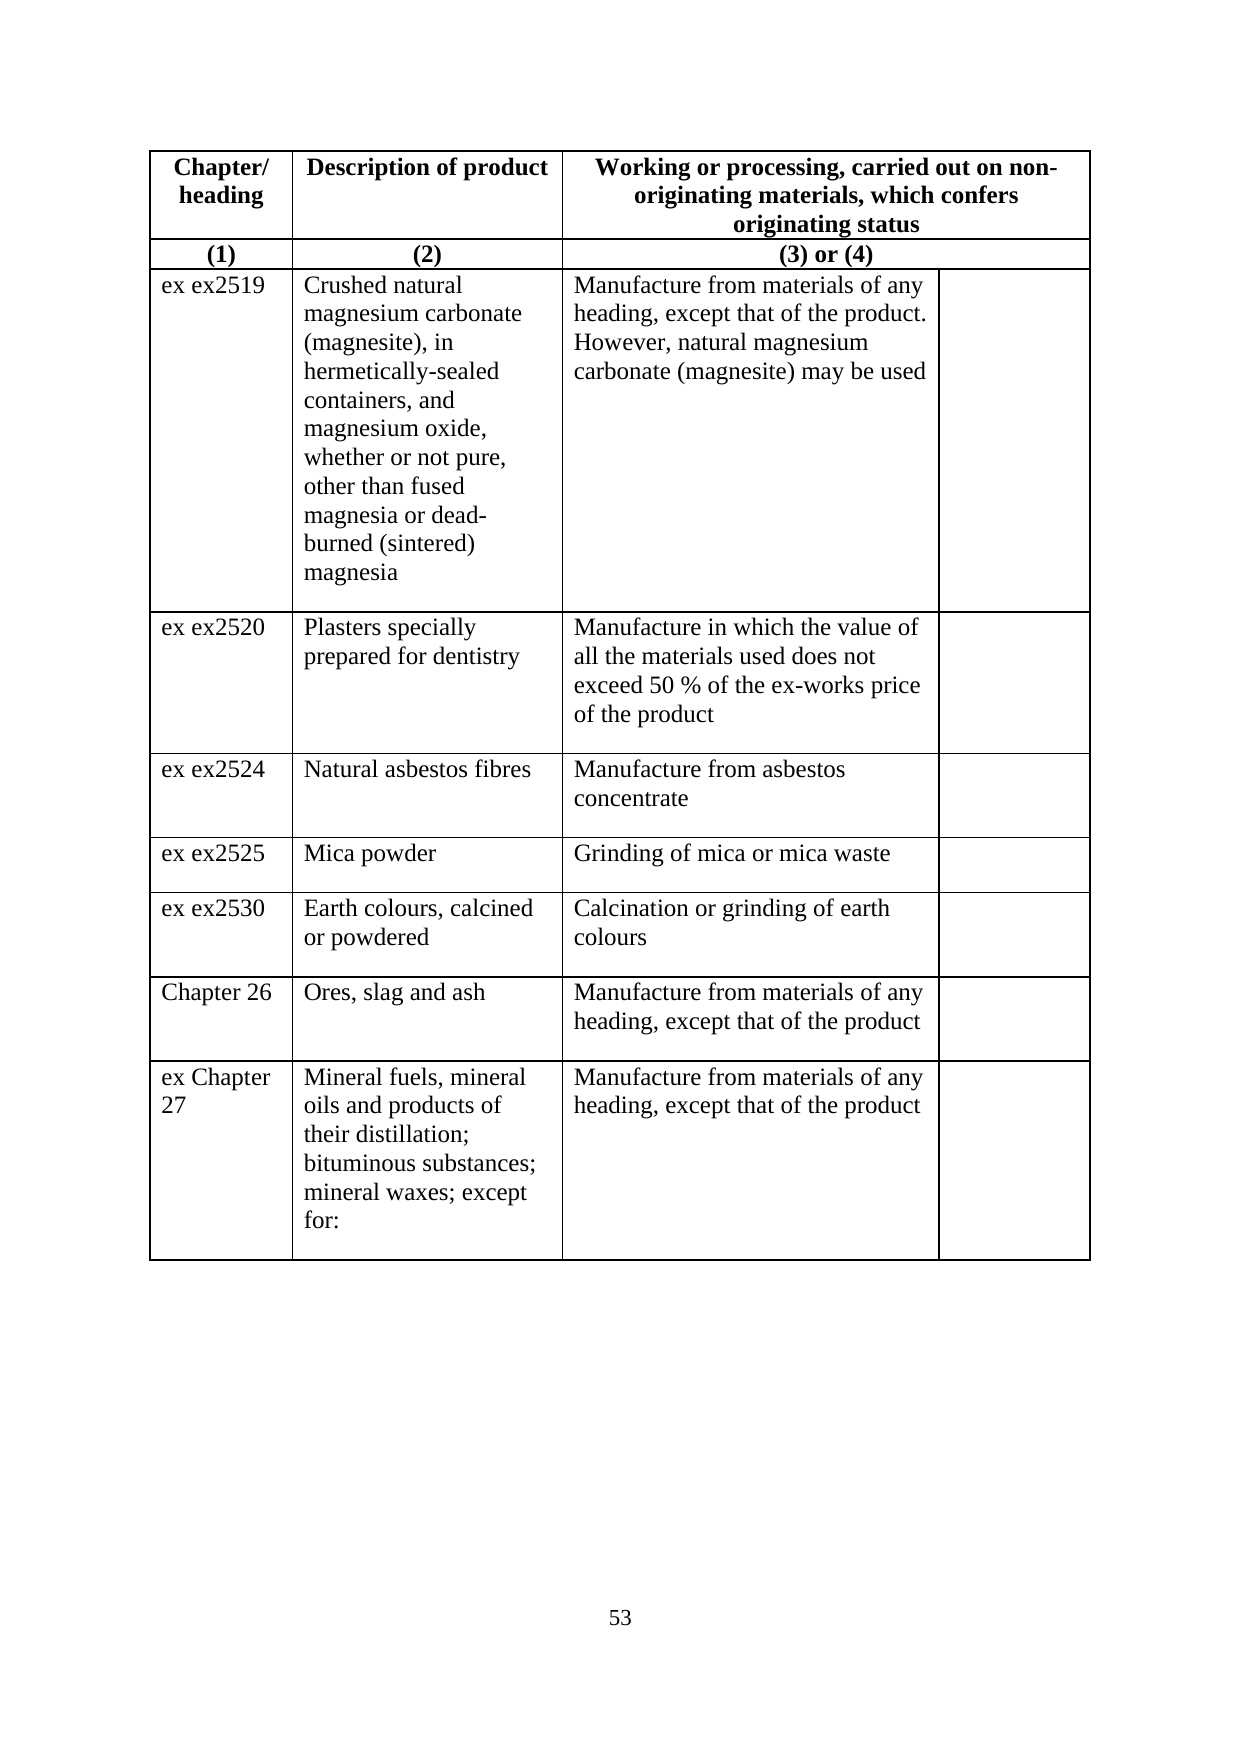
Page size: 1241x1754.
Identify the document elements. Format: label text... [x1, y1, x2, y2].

table_cell ex ex2520 [151, 613, 292, 752]
table_cell Natural asbestos fibres [293, 754, 562, 837]
table_cell Ores, slag and ash [293, 978, 562, 1060]
table_header Chapter/ heading [151, 152, 292, 238]
table_cell ex ex2530 [151, 893, 292, 976]
table_cell Crushed natural magnesium carbonate (magnesite), in hermetically-sealed containers, and magnesium oxide, whether or not pure, other than fused magnesia or dead-burned (sintered) magnesia [293, 270, 562, 611]
table_header Working or processing, carried out on non-originating materials, which confers originating status [563, 152, 1089, 238]
table_cell Manufacture from materials of any heading, except that of the product. However, natural magnesium carbonate (magnesite) may be used [563, 270, 938, 611]
table_cell Plasters specially prepared for dentistry [293, 613, 562, 752]
table_cell [940, 978, 1089, 1060]
table_cell [940, 754, 1089, 837]
table_cell Mica powder [293, 838, 562, 892]
table_cell Chapter 26 [151, 978, 292, 1060]
table_cell Earth colours, calcined or powdered [293, 893, 562, 976]
table_cell Manufacture from materials of any heading, except that of the product [563, 978, 938, 1060]
table_cell Manufacture in which the value of all the materials used does not exceed 50 % of the ex-works price of the product [563, 613, 938, 752]
table_cell Calcination or grinding of earth colours [563, 893, 938, 976]
table_cell Manufacture from materials of any heading, except that of the product [563, 1062, 938, 1259]
table_header Description of product [293, 152, 562, 238]
table_cell [940, 893, 1089, 976]
table_cell ex Chapter 27 [151, 1062, 292, 1259]
table_cell (2) [293, 240, 562, 268]
table_cell ex ex2524 [151, 754, 292, 837]
table_cell (3) or (4) [563, 240, 1089, 268]
table_cell [940, 1062, 1089, 1259]
table_cell Manufacture from asbestos concentrate [563, 754, 938, 837]
table_cell [940, 613, 1089, 752]
table_cell [940, 838, 1089, 892]
table_cell (1) [151, 240, 292, 268]
table_cell Mineral fuels, mineral oils and products of their distillation; bituminous substances; mineral waxes; except for: [293, 1062, 562, 1259]
table_cell ex ex2525 [151, 838, 292, 892]
table_cell ex ex2519 [151, 270, 292, 611]
table_cell Grinding of mica or mica waste [563, 838, 938, 892]
table_cell [940, 270, 1089, 611]
